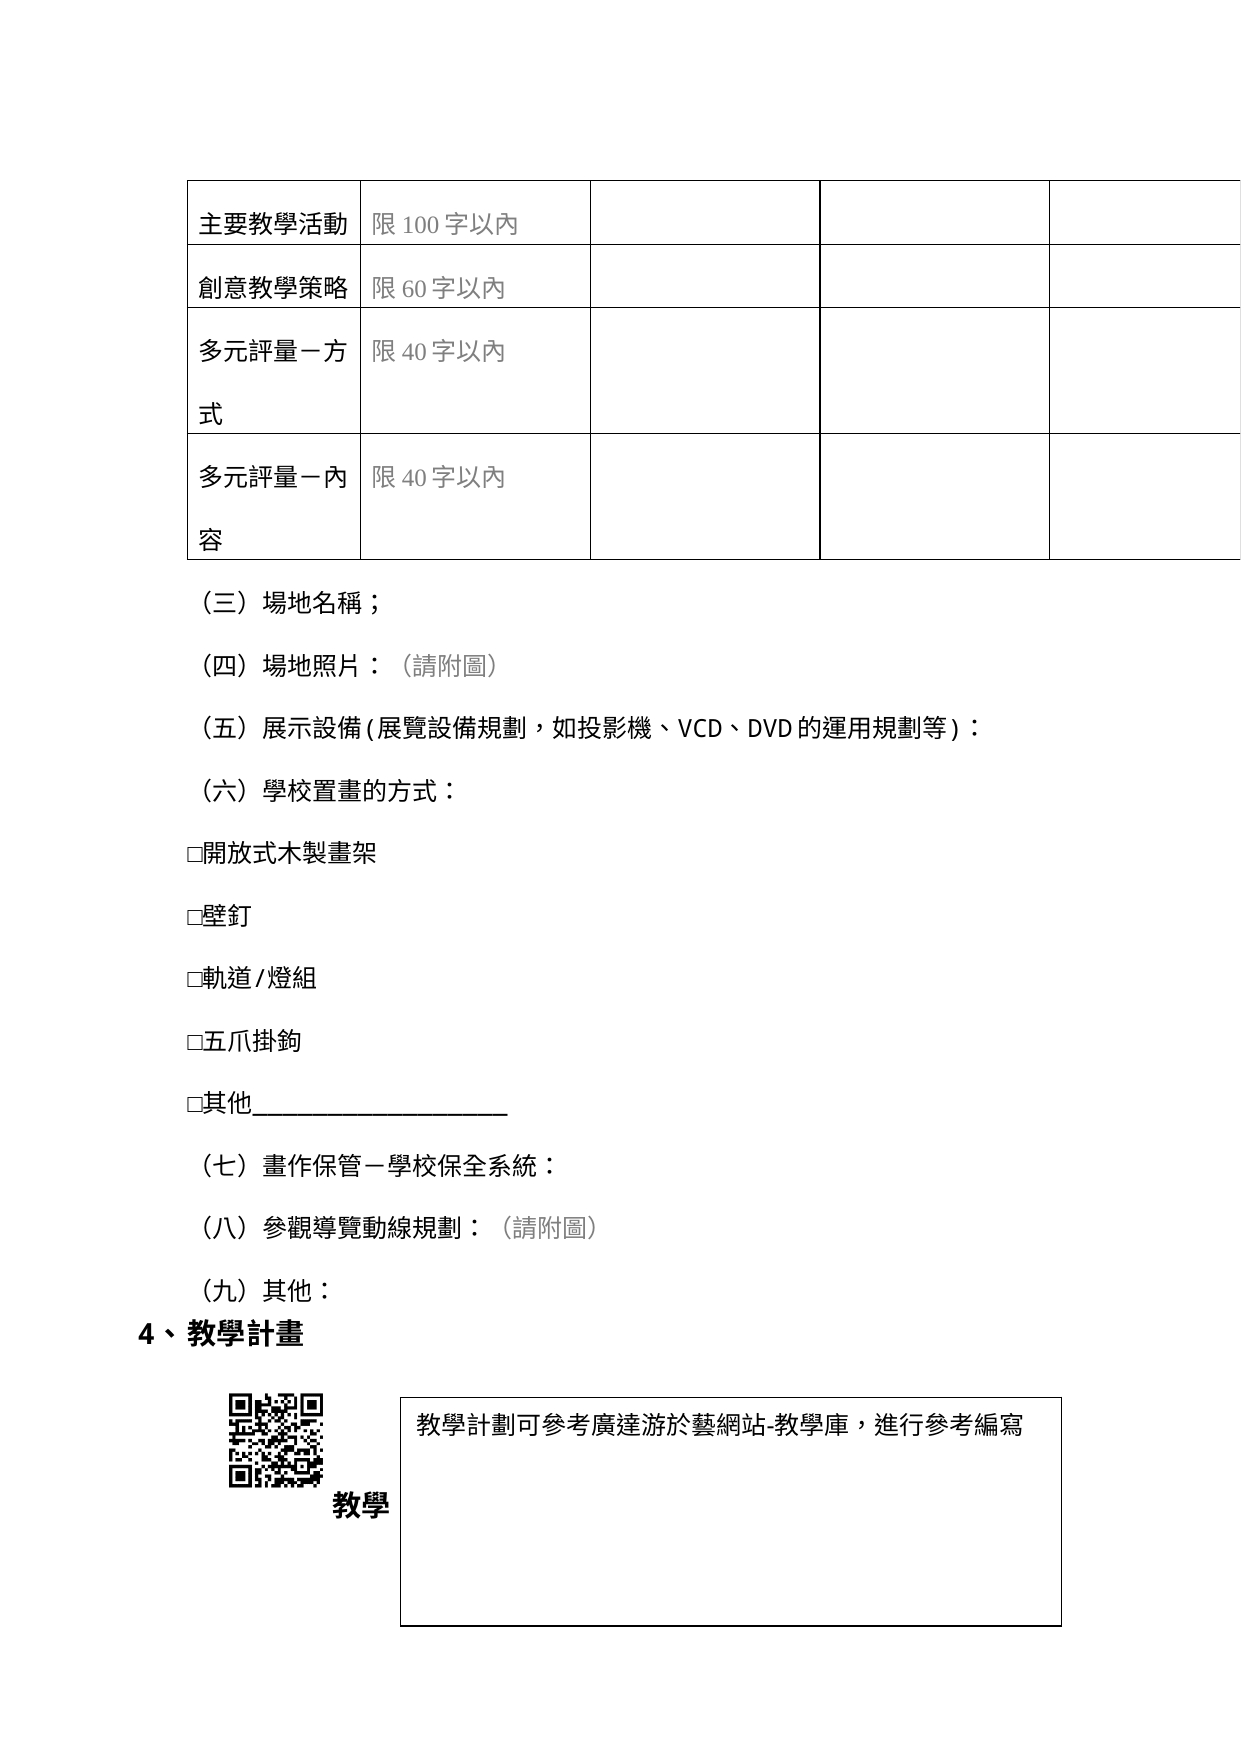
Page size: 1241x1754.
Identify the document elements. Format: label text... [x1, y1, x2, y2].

table_cell [591, 308, 819, 433]
text （六）學校置畫的方式： [187, 748, 1053, 810]
table_cell 限60字以內 [361, 245, 590, 307]
table_cell [591, 245, 819, 307]
text □壁釘 [187, 873, 1053, 935]
text □五爪掛鉤 [187, 998, 1053, 1060]
table_cell [1050, 308, 1240, 433]
table_cell [821, 245, 1049, 307]
table_cell [1050, 245, 1240, 307]
text 教學計劃可參考廣達游於藝網站-教學庫，進行參考編寫 [416, 1406, 1046, 1442]
text □軌道/燈組 [187, 935, 1053, 998]
table_cell [821, 434, 1049, 559]
text □開放式木製畫架 [187, 810, 1053, 873]
table_cell [1050, 434, 1240, 559]
text 教學 [187, 1462, 400, 1524]
text （五）展示設備(展覽設備規劃，如投影機、VCD、DVD的運用規劃等)： [187, 685, 1053, 748]
table_cell [821, 308, 1049, 433]
table_cell 多元評量－內容 [188, 434, 360, 559]
table_cell [591, 434, 819, 559]
table_cell [1050, 181, 1240, 244]
text （七）畫作保管－學校保全系統： [187, 1123, 1053, 1185]
table_cell 限40字以內 [361, 308, 590, 433]
table_cell 創意教學策略 [188, 245, 360, 307]
text （四）場地照片：（請附圖） [187, 623, 1053, 685]
text （三）場地名稱； [187, 560, 1053, 623]
table_cell [821, 181, 1049, 244]
text （九）其他： [187, 1248, 1053, 1310]
list 教學計畫 [137, 1310, 1053, 1353]
table_cell [591, 181, 819, 244]
text □其他_________________ [187, 1060, 1053, 1123]
table_cell 多元評量－方式 [188, 308, 360, 433]
text （八）參觀導覽動線規劃：（請附圖） [187, 1185, 1053, 1248]
table_cell 限40字以內 [361, 434, 590, 559]
table_cell 主要教學活動 [188, 181, 360, 244]
table_cell 限100字以內 [361, 181, 590, 244]
